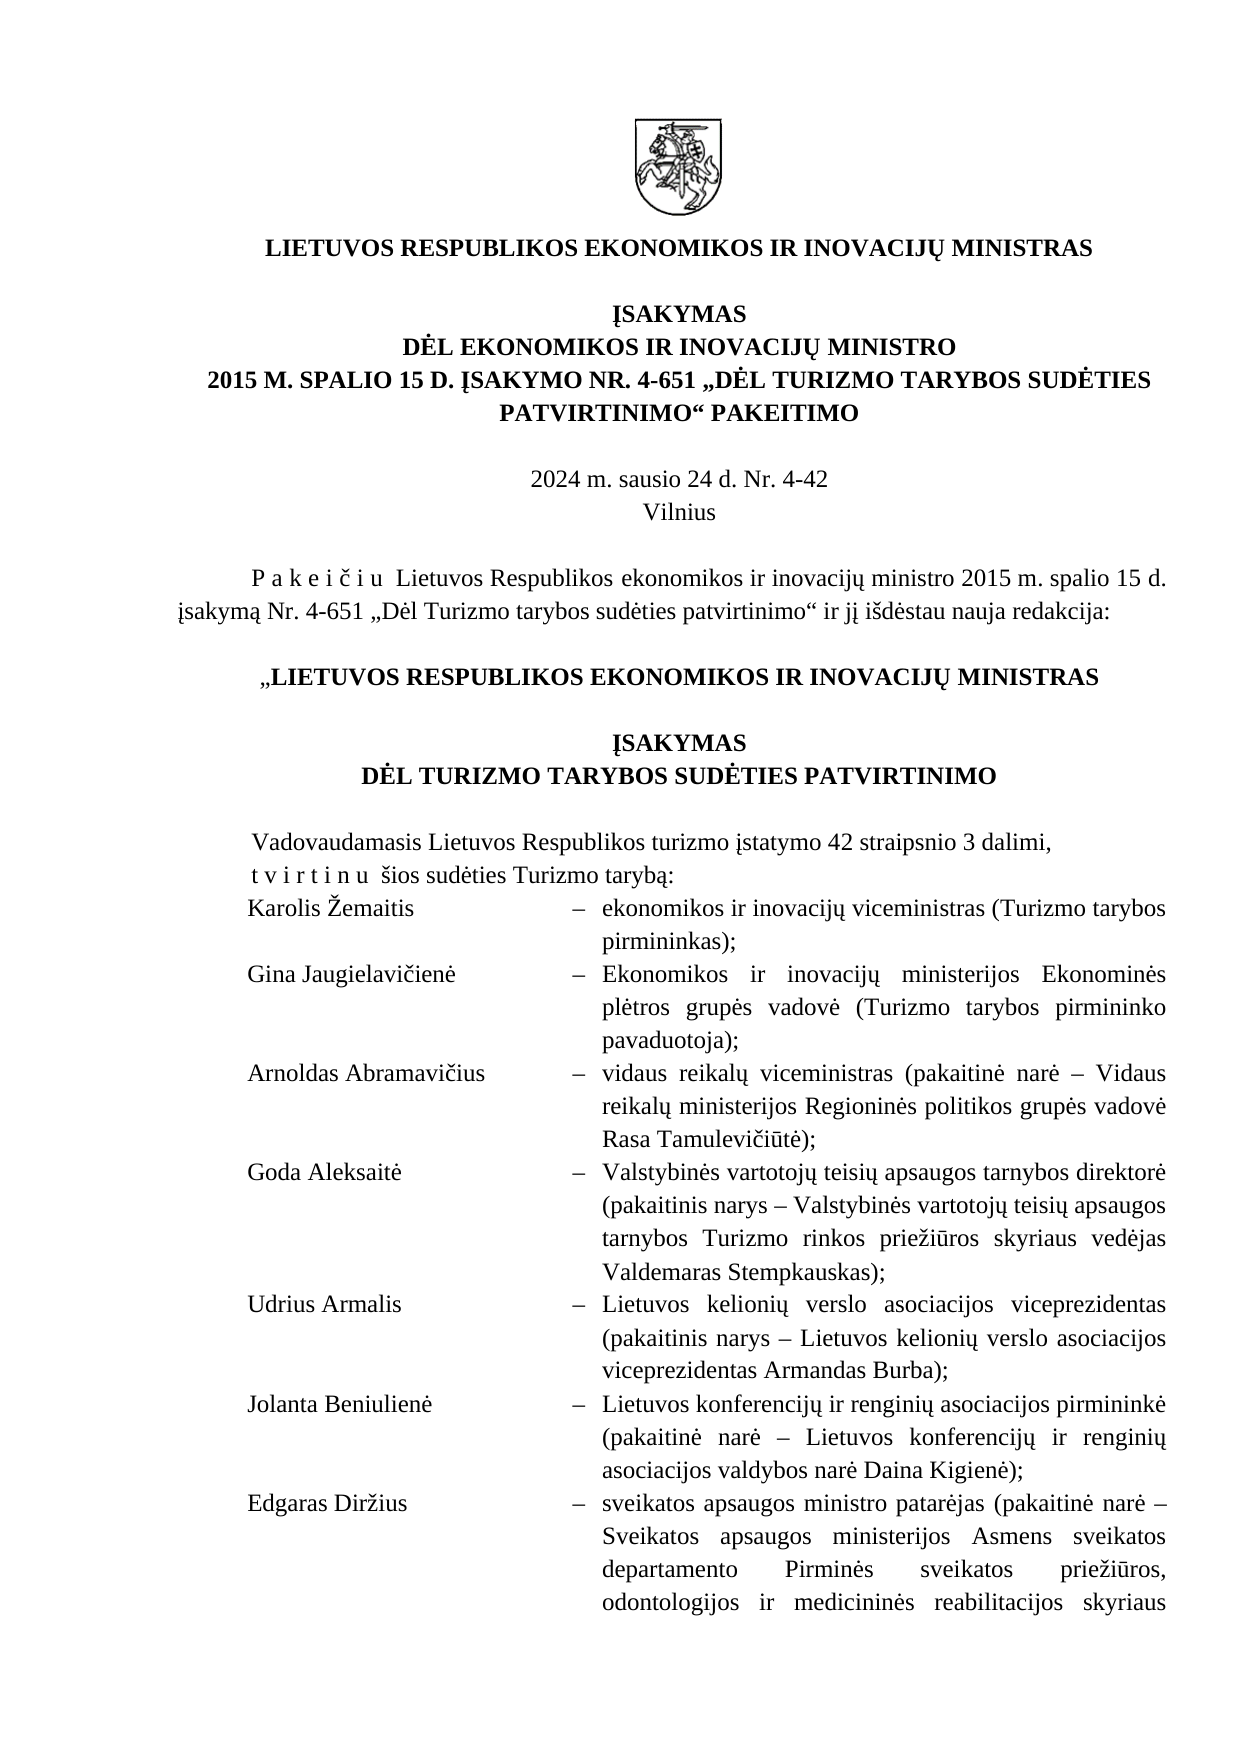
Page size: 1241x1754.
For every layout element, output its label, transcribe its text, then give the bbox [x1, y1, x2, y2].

table_cell sveikatos apsaugos ministro patarėjas (pakaitinė narė – Sveikatos apsaugos ministerijos Asmens sveikatos departamento Pirminės sveikatos priežiūros, odontologijos ir medicininės reabilitacijos skyriaus [591, 1488, 1196, 1616]
table_header Karolis Žemaitis [236, 893, 561, 959]
table_cell Gina Jaugielavičienė [236, 959, 561, 1058]
text P a k e i č i u Lietuvos Respublikos ekonomikos ir inovacijų ministro 2015 m. spalio 15 d. įsakymą Nr. 4-651 „Dėl Turizmo tarybos sudėties patvirtinimo“ ir jį išdėstau nauja redakcija: [177, 563, 1167, 625]
table_cell – [561, 1488, 591, 1616]
text DĖL TURIZMO TARYBOS SUDĖTIES PATVIRTINIMO [177, 761, 1181, 790]
table_cell – [561, 1389, 591, 1488]
text 2024 m. sausio 24 d. Nr. 4-42 [177, 464, 1181, 493]
table_cell Ekonomikos ir inovacijų ministerijos Ekonominės plėtros grupės vadovė (Turizmo tarybos pirmininko pavaduotoja); [591, 959, 1196, 1058]
table_cell Arnoldas Abramavičius [236, 1059, 561, 1157]
table_cell Valstybinės vartotojų teisių apsaugos tarnybos direktorė (pakaitinis narys – Valstybinės vartotojų teisių apsaugos tarnybos Turizmo rinkos priežiūros skyriaus vedėjas Valdemaras Stempkauskas); [591, 1158, 1196, 1289]
text įsakymas [177, 299, 1181, 328]
table_cell vidaus reikalų viceministras (pakaitinė narė – Vidaus reikalų ministerijos Regioninės politikos grupės vadovė Rasa Tamulevičiūtė); [591, 1059, 1196, 1157]
text t v i r t i n u šios sudėties Turizmo tarybą: [177, 860, 1181, 889]
table_header – [561, 893, 591, 959]
table_cell Lietuvos kelionių verslo asociacijos viceprezidentas (pakaitinis narys – Lietuvos kelionių verslo asociacijos viceprezidentas Armandas Burba); [591, 1290, 1196, 1389]
table_cell Lietuvos konferencijų ir renginių asociacijos pirmininkė (pakaitinė narė – Lietuvos konferencijų ir renginių asociacijos valdybos narė Daina Kigienė); [591, 1389, 1196, 1488]
text DĖL ekonomikos ir inovacijų MINISTRO [177, 332, 1181, 361]
text 2015 M. SPALIO 15 D. ĮSAKYMO nR. 4-651 „Dėl Turizmo tarybos sudėties patvirtinimo“ PAKEITIMO [177, 365, 1181, 427]
text ĮSAKYMAS [177, 728, 1181, 757]
text „LIETUVOS RESPUBLIKOS ekonomikos ir inovacijų MINISTRAS [177, 662, 1181, 691]
text Vilnius [177, 497, 1181, 526]
table_cell Udrius Armalis [236, 1290, 561, 1389]
table_cell Edgaras Diržius [236, 1488, 561, 1616]
table_cell Goda Aleksaitė [236, 1158, 561, 1289]
text Vadovaudamasis Lietuvos Respublikos turizmo įstatymo 42 straipsnio 3 dalimi, [177, 827, 1181, 856]
table_cell – [561, 959, 591, 1058]
table_cell – [561, 1158, 591, 1289]
text LIETUVOS RESPUBLIKOS Ekonomikos ir inovacijų MINISTRAS [177, 233, 1181, 262]
table_cell – [561, 1059, 591, 1157]
table_header ekonomikos ir inovacijų viceministras (Turizmo tarybos pirmininkas); [591, 893, 1196, 959]
table_cell Jolanta Beniulienė [236, 1389, 561, 1488]
table_cell – [561, 1290, 591, 1389]
